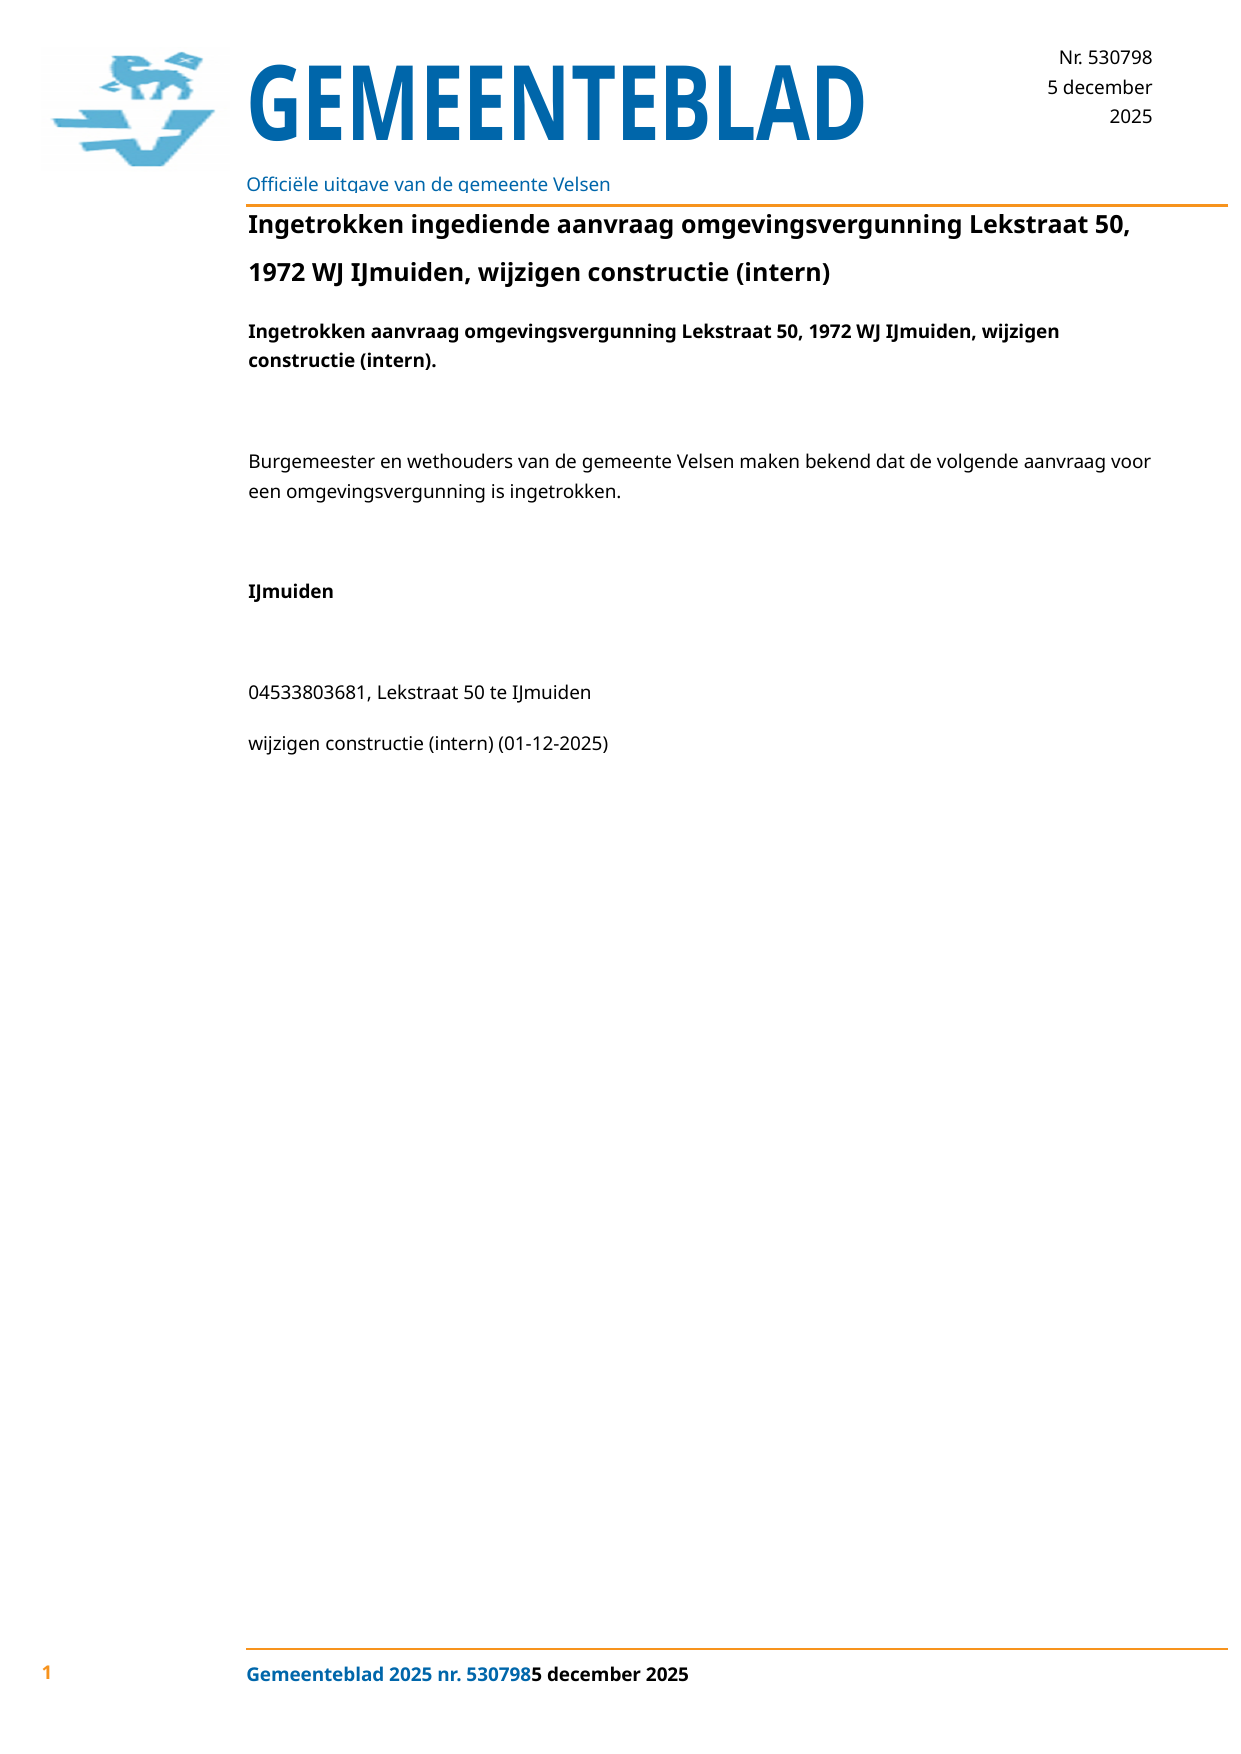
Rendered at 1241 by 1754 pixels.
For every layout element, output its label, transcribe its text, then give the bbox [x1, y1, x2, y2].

text 04533803681, Lekstraat 50 te IJmuiden [248, 679, 1152, 705]
picture [41, 47, 231, 172]
text IJmuiden [248, 579, 1152, 604]
text Ingetrokken aanvraag omgevingsvergunning Lekstraat 50, 1972 WJ IJmuiden, wijzigen constructie (intern). [248, 318, 1152, 373]
text wijzigen constructie (intern) (01-12-2025) [248, 730, 1152, 756]
text Ingetrokken ingediende aanvraag omgevingsvergunning Lekstraat 50, 1972 WJ IJmuiden, wijzigen constructie (intern) [248, 207, 1152, 288]
text Burgemeester en wethouders van de gemeente Velsen maken bekend dat de volgende aanvraag voor een omgevingsvergunning is ingetrokken. [248, 448, 1152, 504]
